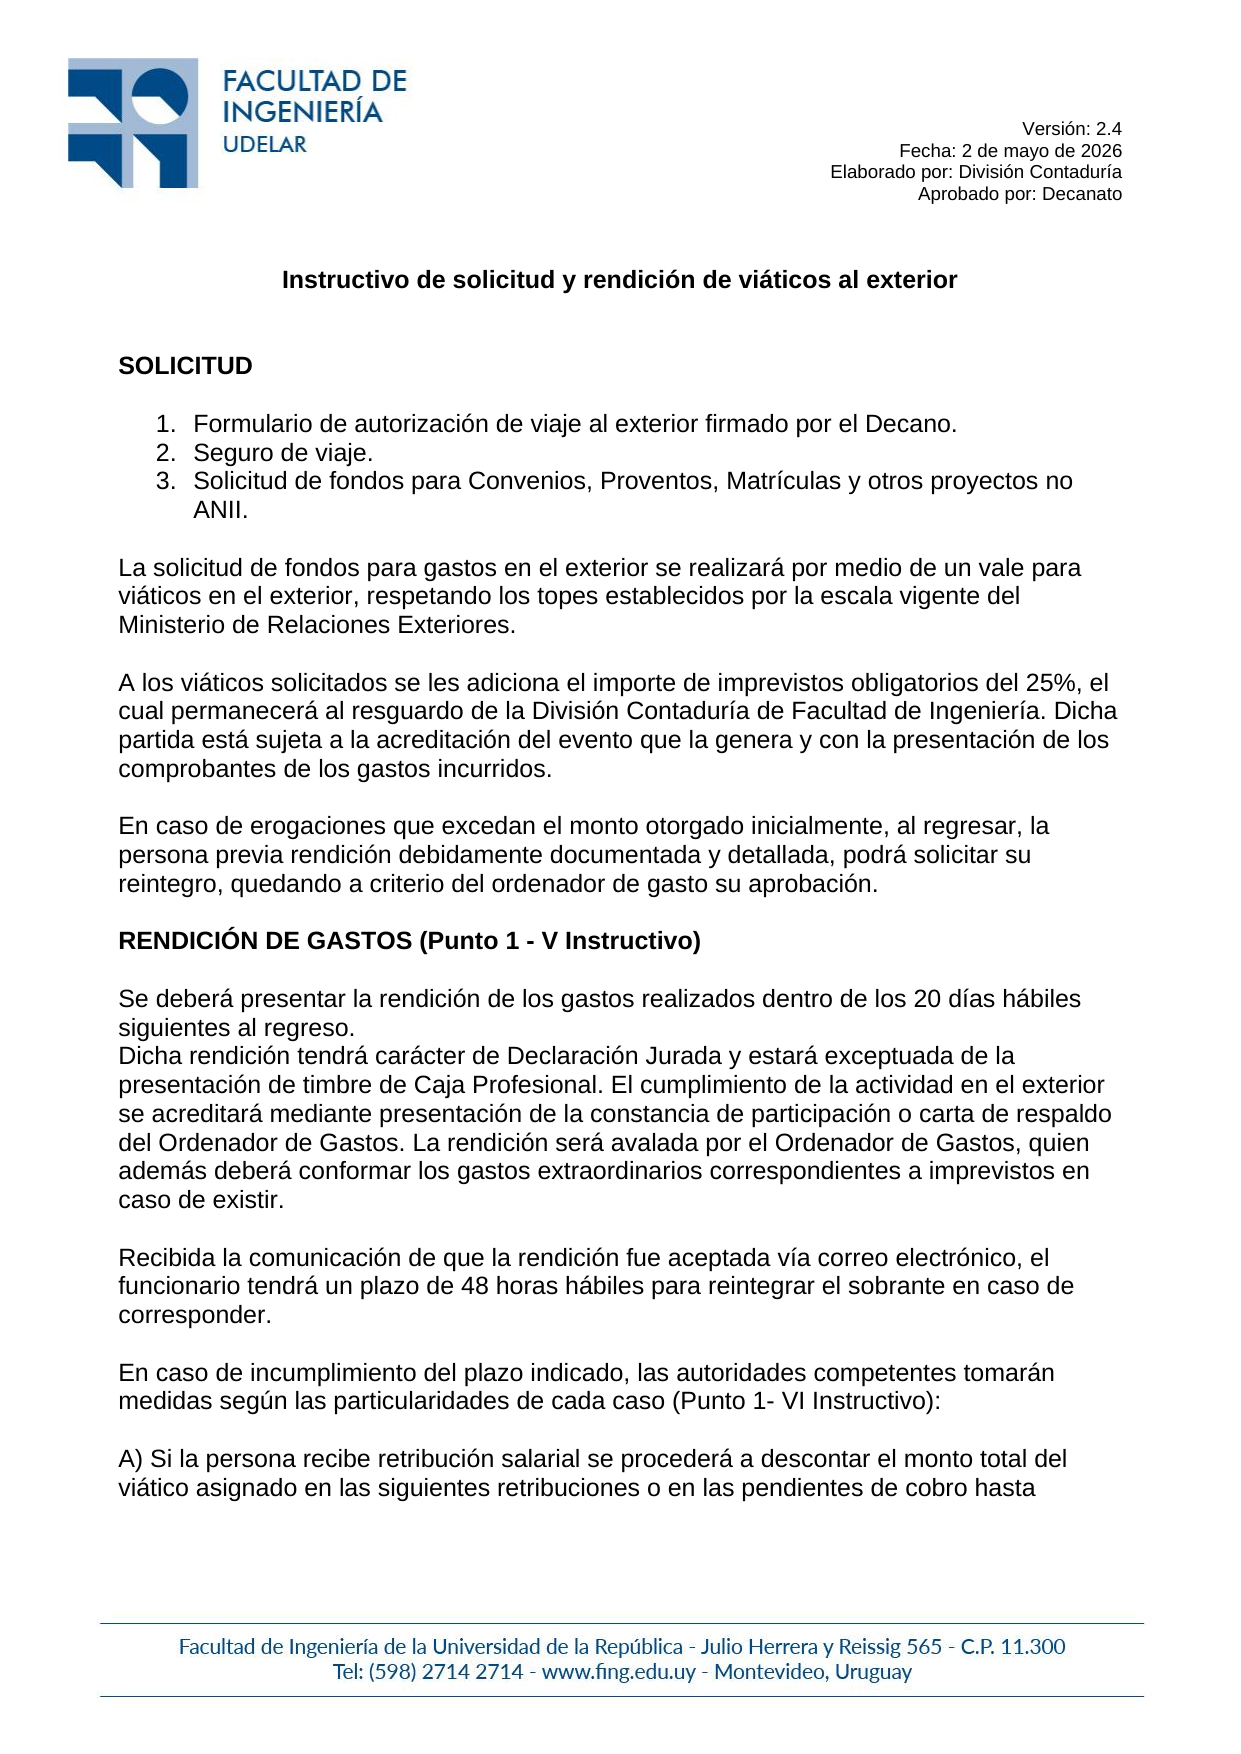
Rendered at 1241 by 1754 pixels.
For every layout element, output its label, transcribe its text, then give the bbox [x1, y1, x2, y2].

text Recibida la comunicación de que la rendición fue aceptada vía correo electrónico, el funcionario tendrá un plazo de 48 horas hábiles para reintegrar el sobrante en caso de corresponder. [118, 1242, 1122, 1329]
text La solicitud de fondos para gastos en el exterior se realizará por medio de un vale para viáticos en el exterior, respetando los topes establecidos por la escala vigente del Ministerio de Relaciones Exteriores. [118, 552, 1122, 639]
list Formulario de autorización de viaje al exterior firmado por el Decano. [156, 409, 1122, 437]
text A los viáticos solicitados se les adiciona el importe de imprevistos obligatorios del 25%, el cual permanecerá al resguardo de la División Contaduría de Facultad de Ingeniería. Dicha partida está sujeta a la acreditación del evento que la genera y con la presentación de los comprobantes de los gastos incurridos. [118, 667, 1122, 782]
text Dicha rendición tendrá carácter de Declaración Jurada y estará exceptuada de la presentación de timbre de Caja Profesional. El cumplimiento de la actividad en el exterior se acreditará mediante presentación de la constancia de participación o carta de respaldo del Ordenador de Gastos. La rendición será avalada por el Ordenador de Gastos, quien además deberá conformar los gastos extraordinarios correspondientes a imprevistos en caso de existir. [118, 1041, 1122, 1214]
text A) Si la persona recibe retribución salarial se procederá a descontar el monto total del viático asignado en las siguientes retribuciones o en las pendientes de cobro hasta [118, 1444, 1122, 1501]
picture [0, 1717, 1241, 1722]
list Seguro de viaje. [156, 437, 1122, 466]
text En caso de incumplimiento del plazo indicado, las autoridades competentes tomarán medidas según las particularidades de cada caso (Punto 1- VI Instructivo): [118, 1357, 1122, 1415]
list Solicitud de fondos para Convenios, Proventos, Matrículas y otros proyectos no ANII. [156, 466, 1122, 524]
text SOLICITUD [118, 351, 1122, 380]
text Se deberá presentar la rendición de los gastos realizados dentro de los 20 días hábiles siguientes al regreso. [118, 984, 1122, 1041]
text RENDICIÓN DE GASTOS (Punto 1 - V Instructivo) [118, 926, 1122, 955]
picture [1, 0, 1206, 12]
text Instructivo de solicitud y rendición de viáticos al exterior [118, 265, 1122, 294]
text En caso de erogaciones que excedan el monto otorgado inicialmente, al regresar, la persona previa rendición debidamente documentada y detallada, podrá solicitar su reintegro, quedando a criterio del ordenador de gasto su aprobación. [118, 811, 1122, 897]
